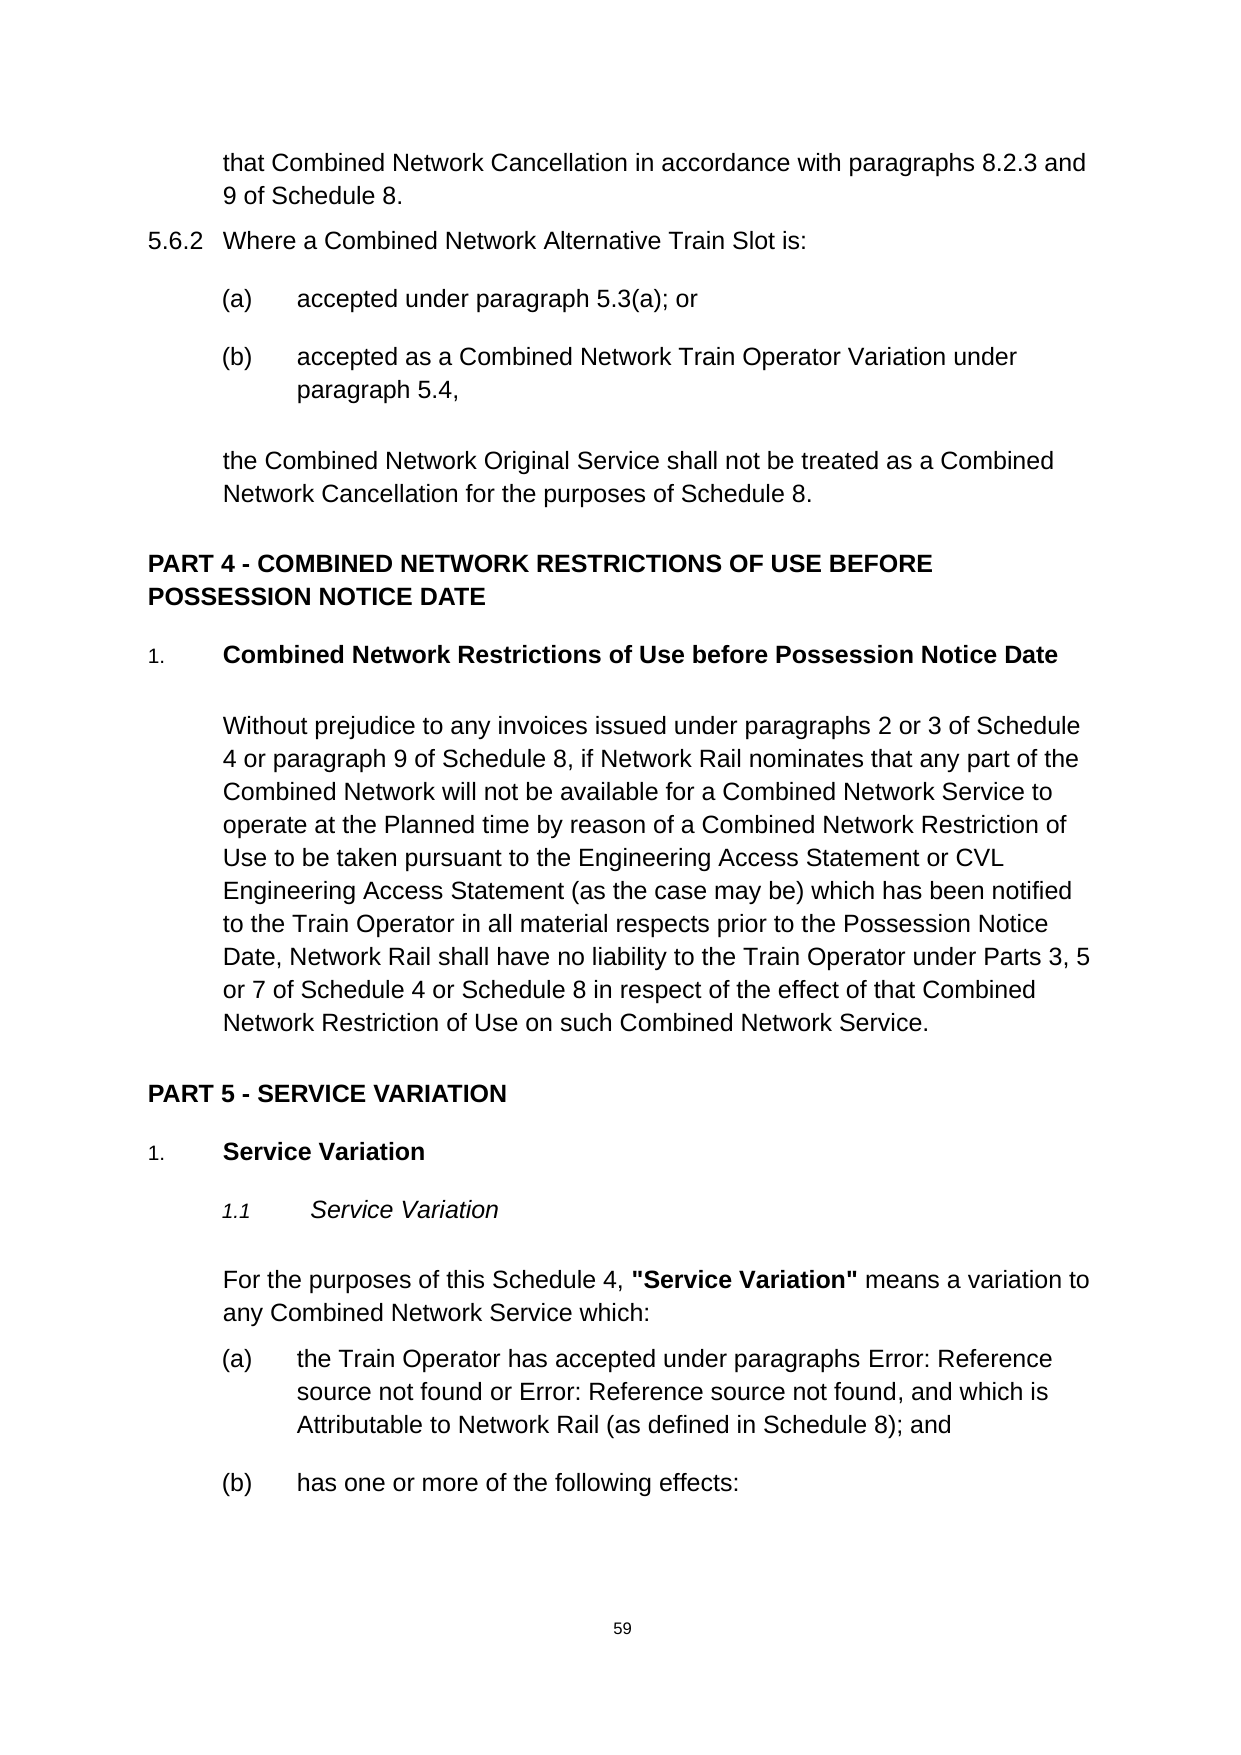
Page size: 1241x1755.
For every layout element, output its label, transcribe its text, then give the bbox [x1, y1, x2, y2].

list accepted under paragraph 5.3(a); or [222, 284, 1093, 313]
text the Combined Network Original Service shall not be treated as a Combined Network Cancellation for the purposes of Schedule 8. [223, 446, 1093, 508]
list Service Variation [222, 1195, 1093, 1223]
list Where a Combined Network Alternative Train Slot is: [148, 226, 1093, 255]
list the Train Operator has accepted under paragraphs 4 or 5, and which is Attributable to Network Rail (as defined in Schedule 8); and [222, 1344, 1093, 1438]
subtitle Part 5 - Service Variation [148, 1079, 1093, 1107]
list Combined Network Restrictions of Use before Possession Notice Date [148, 640, 1093, 669]
list has one or more of the following effects: [222, 1468, 1093, 1497]
list Service Variation [148, 1137, 1093, 1165]
subtitle Part 4 - Combined Network Restrictions of Use before Possession Notice Date [148, 549, 1093, 611]
text Without prejudice to any invoices issued under paragraphs 2 or 3 of Schedule 4 or paragraph 9 of Schedule 8, if Network Rail nominates that any part of the Combined Network will not be available for a Combined Network Service to operate at the Planned time by reason of a Combined Network Restriction of Use to be taken pursuant to the Engineering Access Statement or CVL Engineering Access Statement (as the case may be) which has been notified to the Train Operator in all material respects prior to the Possession Notice Date, Network Rail shall have no liability to the Train Operator under Parts 3, 5 or 7 of Schedule 4 or Schedule 8 in respect of the effect of that Combined Network Restriction of Use on such Combined Network Service. [223, 711, 1093, 1037]
text For the purposes of this Schedule 4, "Service Variation" means a variation to any Combined Network Service which: [223, 1265, 1093, 1327]
text that Combined Network Cancellation in accordance with paragraphs 8.2.3 and 9 of Schedule 8. [223, 148, 1093, 209]
list accepted as a Combined Network Train Operator Variation under paragraph 5.4, [222, 342, 1093, 404]
